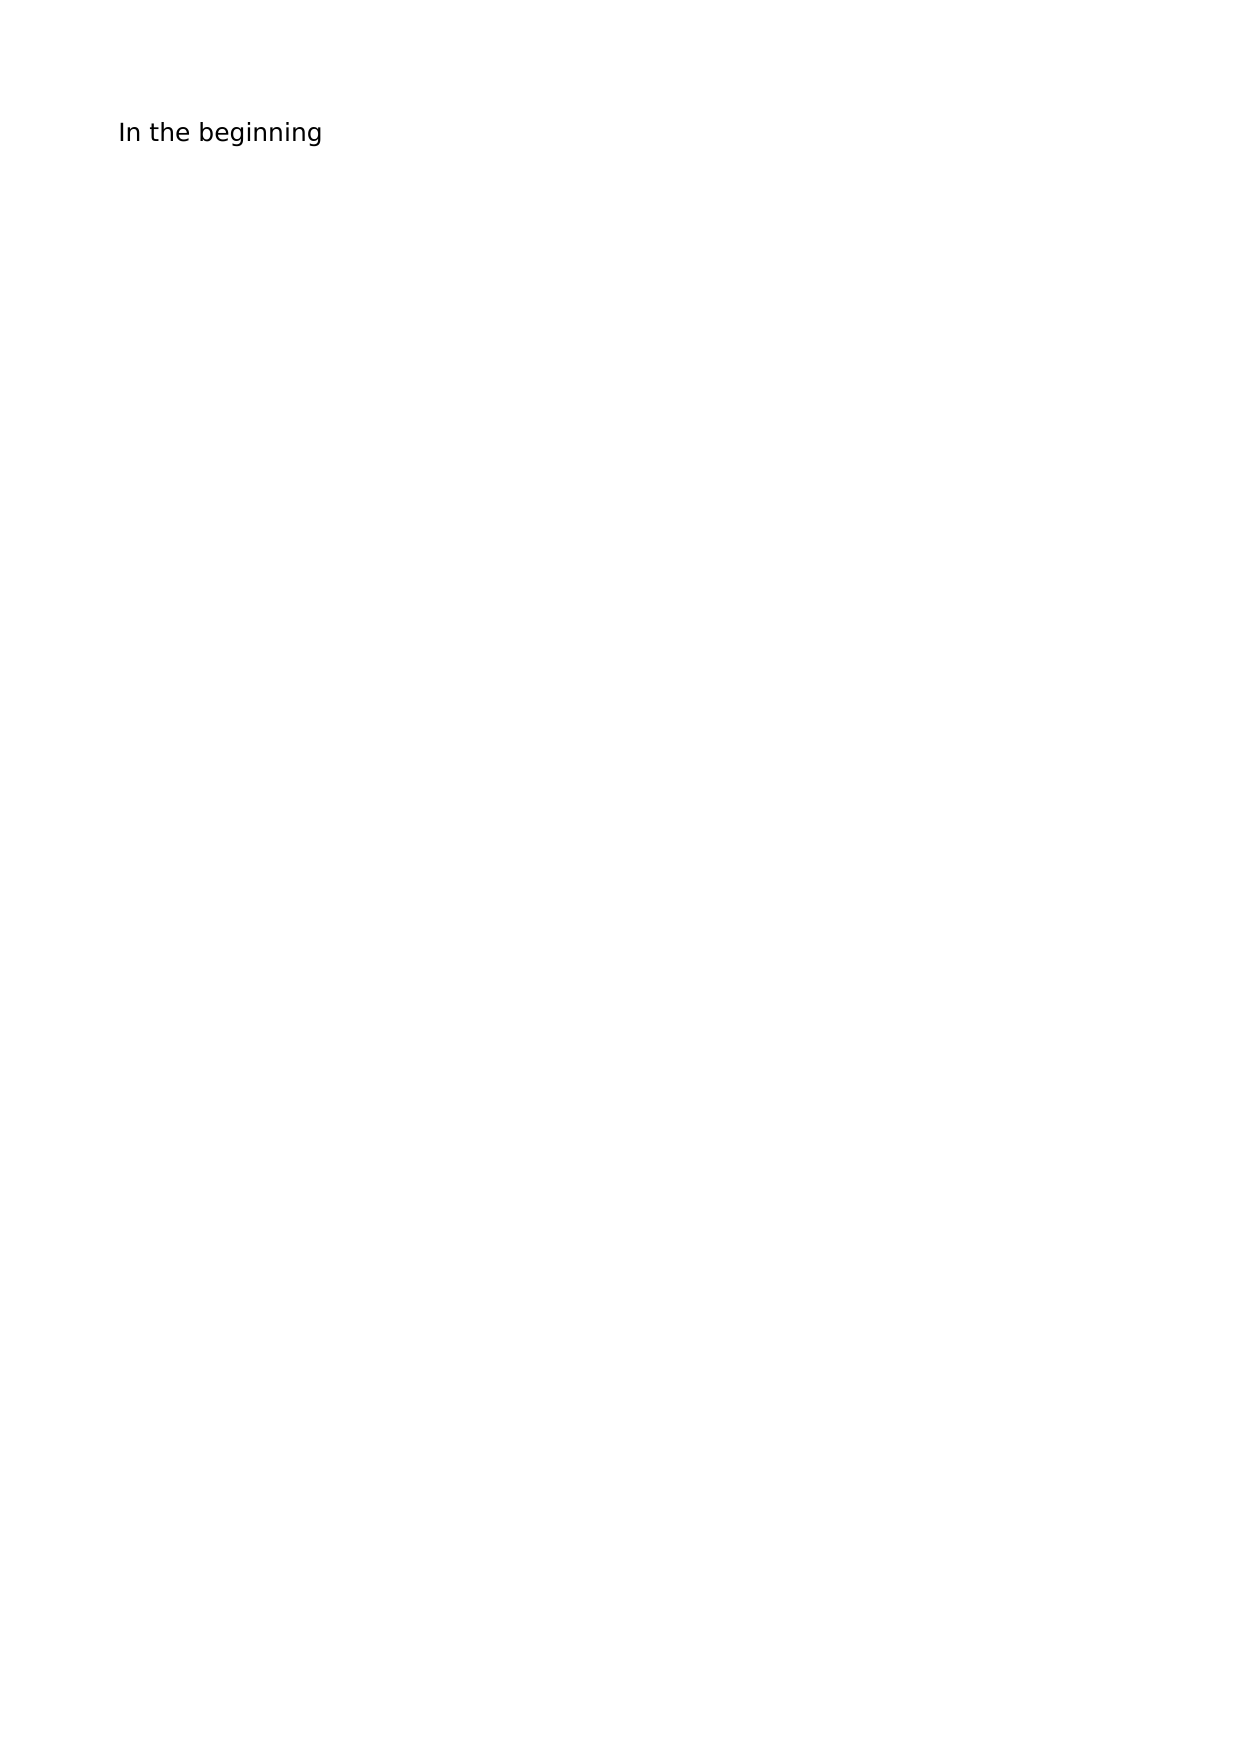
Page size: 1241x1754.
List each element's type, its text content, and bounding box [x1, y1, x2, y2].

text In the beginning [118, 118, 1122, 147]
